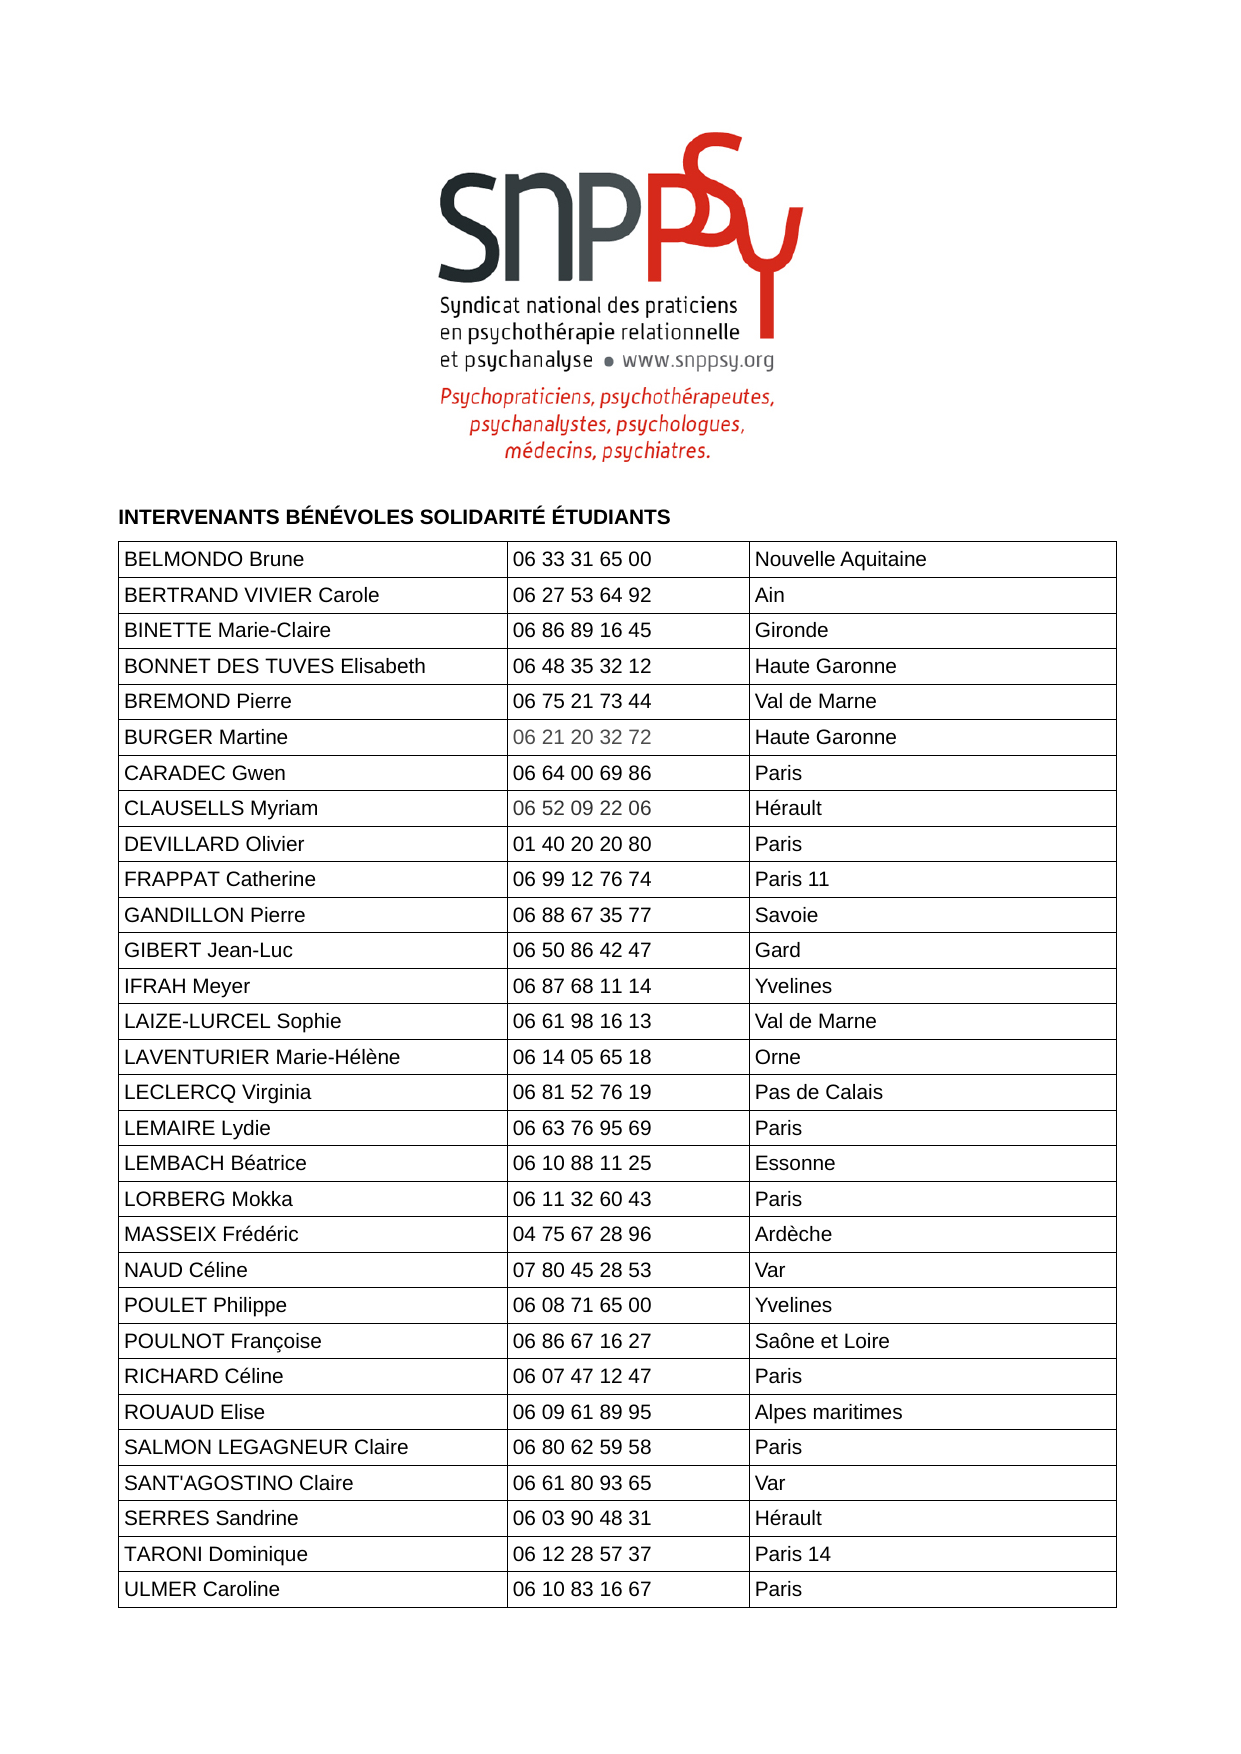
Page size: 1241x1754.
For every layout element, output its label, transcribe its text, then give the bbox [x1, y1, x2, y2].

table_cell 06 03 90 48 31 [508, 1501, 749, 1536]
table_cell 06 88 67 35 77 [508, 898, 749, 932]
table_cell Gard [750, 933, 1116, 968]
table_cell FRAPPAT Catherine [119, 862, 507, 897]
table_cell Ardèche [750, 1217, 1116, 1252]
table_cell Ain [750, 578, 1116, 612]
table_cell SALMON LEGAGNEUR Claire [119, 1430, 507, 1465]
table_cell LEMBACH Béatrice [119, 1146, 507, 1181]
table_cell Paris [750, 1359, 1116, 1394]
table_header BELMONDO Brune [119, 542, 507, 577]
table_cell GANDILLON Pierre [119, 898, 507, 932]
table_cell IFRAH Meyer [119, 969, 507, 1003]
table_cell 06 27 53 64 92 [508, 578, 749, 612]
table_cell CLAUSELLS Myriam [119, 791, 507, 826]
table_cell 06 09 61 89 95 [508, 1395, 749, 1429]
table_cell 04 75 67 28 96 [508, 1217, 749, 1252]
table_cell 06 10 88 11 25 [508, 1146, 749, 1181]
table_cell Yvelines [750, 1288, 1116, 1323]
table_cell 07 80 45 28 53 [508, 1253, 749, 1287]
table_cell ROUAUD Elise [119, 1395, 507, 1429]
table_cell Haute Garonne [750, 649, 1116, 683]
table_cell Hérault [750, 791, 1116, 826]
table_cell Paris [750, 1430, 1116, 1465]
table_cell 06 10 83 16 67 [508, 1572, 749, 1607]
table_cell Alpes maritimes [750, 1395, 1116, 1429]
table_cell BONNET DES TUVES Elisabeth [119, 649, 507, 683]
table_cell 06 63 76 95 69 [508, 1111, 749, 1145]
table_cell Paris [750, 1111, 1116, 1145]
table_cell 06 52 09 22 06 [508, 791, 749, 826]
table_cell RICHARD Céline [119, 1359, 507, 1394]
table_cell Var [750, 1466, 1116, 1500]
table_cell Val de Marne [750, 1004, 1116, 1039]
table_cell 06 14 05 65 18 [508, 1040, 749, 1074]
table_cell Essonne [750, 1146, 1116, 1181]
table_cell 06 61 80 93 65 [508, 1466, 749, 1500]
table_header Nouvelle Aquitaine [750, 542, 1116, 577]
table_header 06 33 31 65 00 [508, 542, 749, 577]
table_cell Paris 14 [750, 1537, 1116, 1571]
table_cell Val de Marne [750, 685, 1116, 719]
table_cell Orne [750, 1040, 1116, 1074]
table_cell Paris [750, 1182, 1116, 1216]
table_cell 06 87 68 11 14 [508, 969, 749, 1003]
table_cell BURGER Martine [119, 720, 507, 754]
table_cell ULMER Caroline [119, 1572, 507, 1607]
table_cell BREMOND Pierre [119, 685, 507, 719]
table_cell 06 61 98 16 13 [508, 1004, 749, 1039]
table_cell Saône et Loire [750, 1324, 1116, 1358]
table_cell POULNOT Françoise [119, 1324, 507, 1358]
table_cell Savoie [750, 898, 1116, 932]
table_cell Gironde [750, 614, 1116, 648]
table_cell 06 50 86 42 47 [508, 933, 749, 968]
table_cell 06 11 32 60 43 [508, 1182, 749, 1216]
picture [429, 123, 811, 469]
table_cell CARADEC Gwen [119, 756, 507, 790]
table_cell BINETTE Marie-Claire [119, 614, 507, 648]
table_cell LEMAIRE Lydie [119, 1111, 507, 1145]
table_cell 06 48 35 32 12 [508, 649, 749, 683]
table_cell LAIZE-LURCEL Sophie [119, 1004, 507, 1039]
table_cell 06 12 28 57 37 [508, 1537, 749, 1571]
table_cell BERTRAND VIVIER Carole [119, 578, 507, 612]
table_cell TARONI Dominique [119, 1537, 507, 1571]
table_cell DEVILLARD Olivier [119, 827, 507, 861]
table_cell GIBERT Jean-Luc [119, 933, 507, 968]
table_cell 06 08 71 65 00 [508, 1288, 749, 1323]
table_cell Yvelines [750, 969, 1116, 1003]
table_cell LORBERG Mokka [119, 1182, 507, 1216]
table_cell Hérault [750, 1501, 1116, 1536]
table_cell 06 21 20 32 72 [508, 720, 749, 754]
table_cell Paris [750, 1572, 1116, 1607]
table_cell 06 75 21 73 44 [508, 685, 749, 719]
table_cell Paris 11 [750, 862, 1116, 897]
table_cell 06 99 12 76 74 [508, 862, 749, 897]
table_cell Pas de Calais [750, 1075, 1116, 1110]
table_cell 06 86 67 16 27 [508, 1324, 749, 1358]
table_cell 06 81 52 76 19 [508, 1075, 749, 1110]
table_cell Paris [750, 756, 1116, 790]
table_cell Var [750, 1253, 1116, 1287]
table_cell SANT'AGOSTINO Claire [119, 1466, 507, 1500]
table_cell NAUD Céline [119, 1253, 507, 1287]
table_cell SERRES Sandrine [119, 1501, 507, 1536]
table_cell Haute Garonne [750, 720, 1116, 754]
table_cell LAVENTURIER Marie-Hélène [119, 1040, 507, 1074]
table_cell 06 64 00 69 86 [508, 756, 749, 790]
table_cell 06 07 47 12 47 [508, 1359, 749, 1394]
table_cell Paris [750, 827, 1116, 861]
table_cell 01 40 20 20 80 [508, 827, 749, 861]
table_cell 06 86 89 16 45 [508, 614, 749, 648]
table_cell LECLERCQ Virginia [119, 1075, 507, 1110]
table_cell 06 80 62 59 58 [508, 1430, 749, 1465]
text INTERVENANTS BÉNÉVOLES SOLIDARITÉ ÉTUDIANTS [118, 505, 1122, 529]
table_cell POULET Philippe [119, 1288, 507, 1323]
table_cell MASSEIX Frédéric [119, 1217, 507, 1252]
